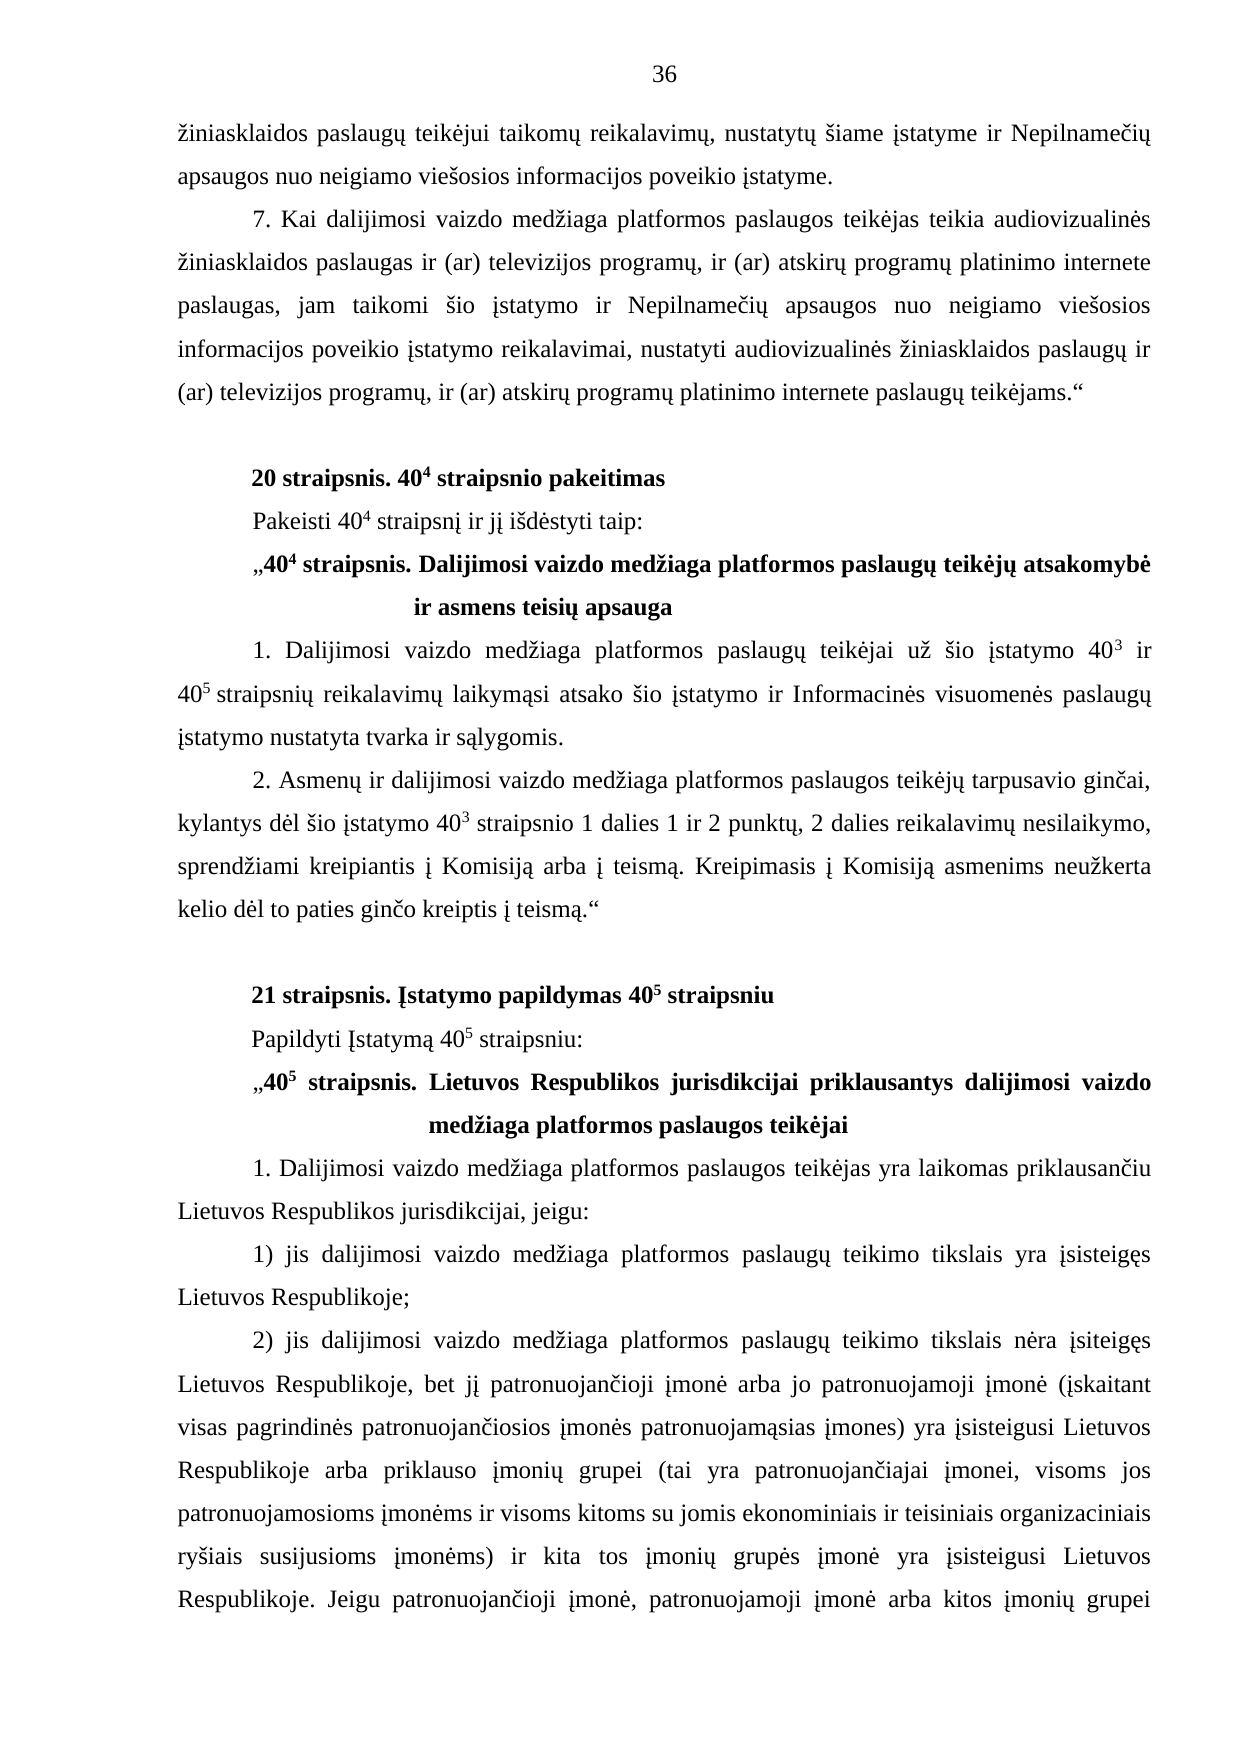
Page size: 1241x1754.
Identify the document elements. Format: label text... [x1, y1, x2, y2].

text 20 straipsnis. 404 straipsnio pakeitimas [177, 463, 1152, 492]
text 1. Dalijimosi vaizdo medžiaga platformos paslaugos teikėjas yra laikomas priklausančiu Lietuvos Respublikos jurisdikcijai, jeigu: [177, 1153, 1152, 1225]
text 21 straipsnis. Įstatymo papildymas 405 straipsniu [177, 981, 1152, 1009]
text Papildyti Įstatymą 405 straipsniu: [177, 1024, 1152, 1052]
text „404 straipsnis. Dalijimosi vaizdo medžiaga platformos paslaugų teikėjų atsakomybė ir asmens teisių apsauga [252, 549, 1152, 621]
text Pakeisti 404 straipsnį ir jį išdėstyti taip: [177, 506, 1152, 535]
text 2. Asmenų ir dalijimosi vaizdo medžiaga platformos paslaugos teikėjų tarpusavio ginčai, kylantys dėl šio įstatymo 403 straipsnio 1 dalies 1 ir 2 punktų, 2 dalies reikalavimų nesilaikymo, sprendžiami kreipiantis į Komisiją arba į teismą. Kreipimasis į Komisiją asmenims neužkerta kelio dėl to paties ginčo kreiptis į teismą.“ [177, 765, 1152, 923]
text 2) jis dalijimosi vaizdo medžiaga platformos paslaugų teikimo tikslais nėra įsiteigęs Lietuvos Respublikoje, bet jį patronuojančioji įmonė arba jo patronuojamoji įmonė (įskaitant visas pagrindinės patronuojančiosios įmonės patronuojamąsias įmones) yra įsisteigusi Lietuvos Respublikoje arba priklauso įmonių grupei (tai yra patronuojančiajai įmonei, visoms jos patronuojamosioms įmonėms ir visoms kitoms su jomis ekonominiais ir teisiniais organizaciniais ryšiais susijusioms įmonėms) ir kita tos įmonių grupės įmonė yra įsisteigusi Lietuvos Respublikoje. Jeigu patronuojančioji įmonė, patronuojamoji įmonė arba kitos įmonių grupei [177, 1326, 1152, 1613]
text žiniasklaidos paslaugų teikėjui taikomų reikalavimų, nustatytų šiame įstatyme ir Nepilnamečių apsaugos nuo neigiamo viešosios informacijos poveikio įstatyme. [177, 118, 1152, 190]
text 1) jis dalijimosi vaizdo medžiaga platformos paslaugų teikimo tikslais yra įsisteigęs Lietuvos Respublikoje; [177, 1239, 1152, 1311]
text 7. Kai dalijimosi vaizdo medžiaga platformos paslaugos teikėjas teikia audiovizualinės žiniasklaidos paslaugas ir (ar) televizijos programų, ir (ar) atskirų programų platinimo internete paslaugas, jam taikomi šio įstatymo ir Nepilnamečių apsaugos nuo neigiamo viešosios informacijos poveikio įstatymo reikalavimai, nustatyti audiovizualinės žiniasklaidos paslaugų ir (ar) televizijos programų, ir (ar) atskirų programų platinimo internete paslaugų teikėjams.“ [177, 204, 1152, 406]
text „405 straipsnis. Lietuvos Respublikos jurisdikcijai priklausantys dalijimosi vaizdo medžiaga platformos paslaugos teikėjai [252, 1067, 1152, 1139]
text 1. Dalijimosi vaizdo medžiaga platformos paslaugų teikėjai už šio įstatymo 403 ir 405 straipsnių reikalavimų laikymąsi atsako šio įstatymo ir Informacinės visuomenės paslaugų įstatymo nustatyta tvarka ir sąlygomis. [177, 636, 1152, 751]
